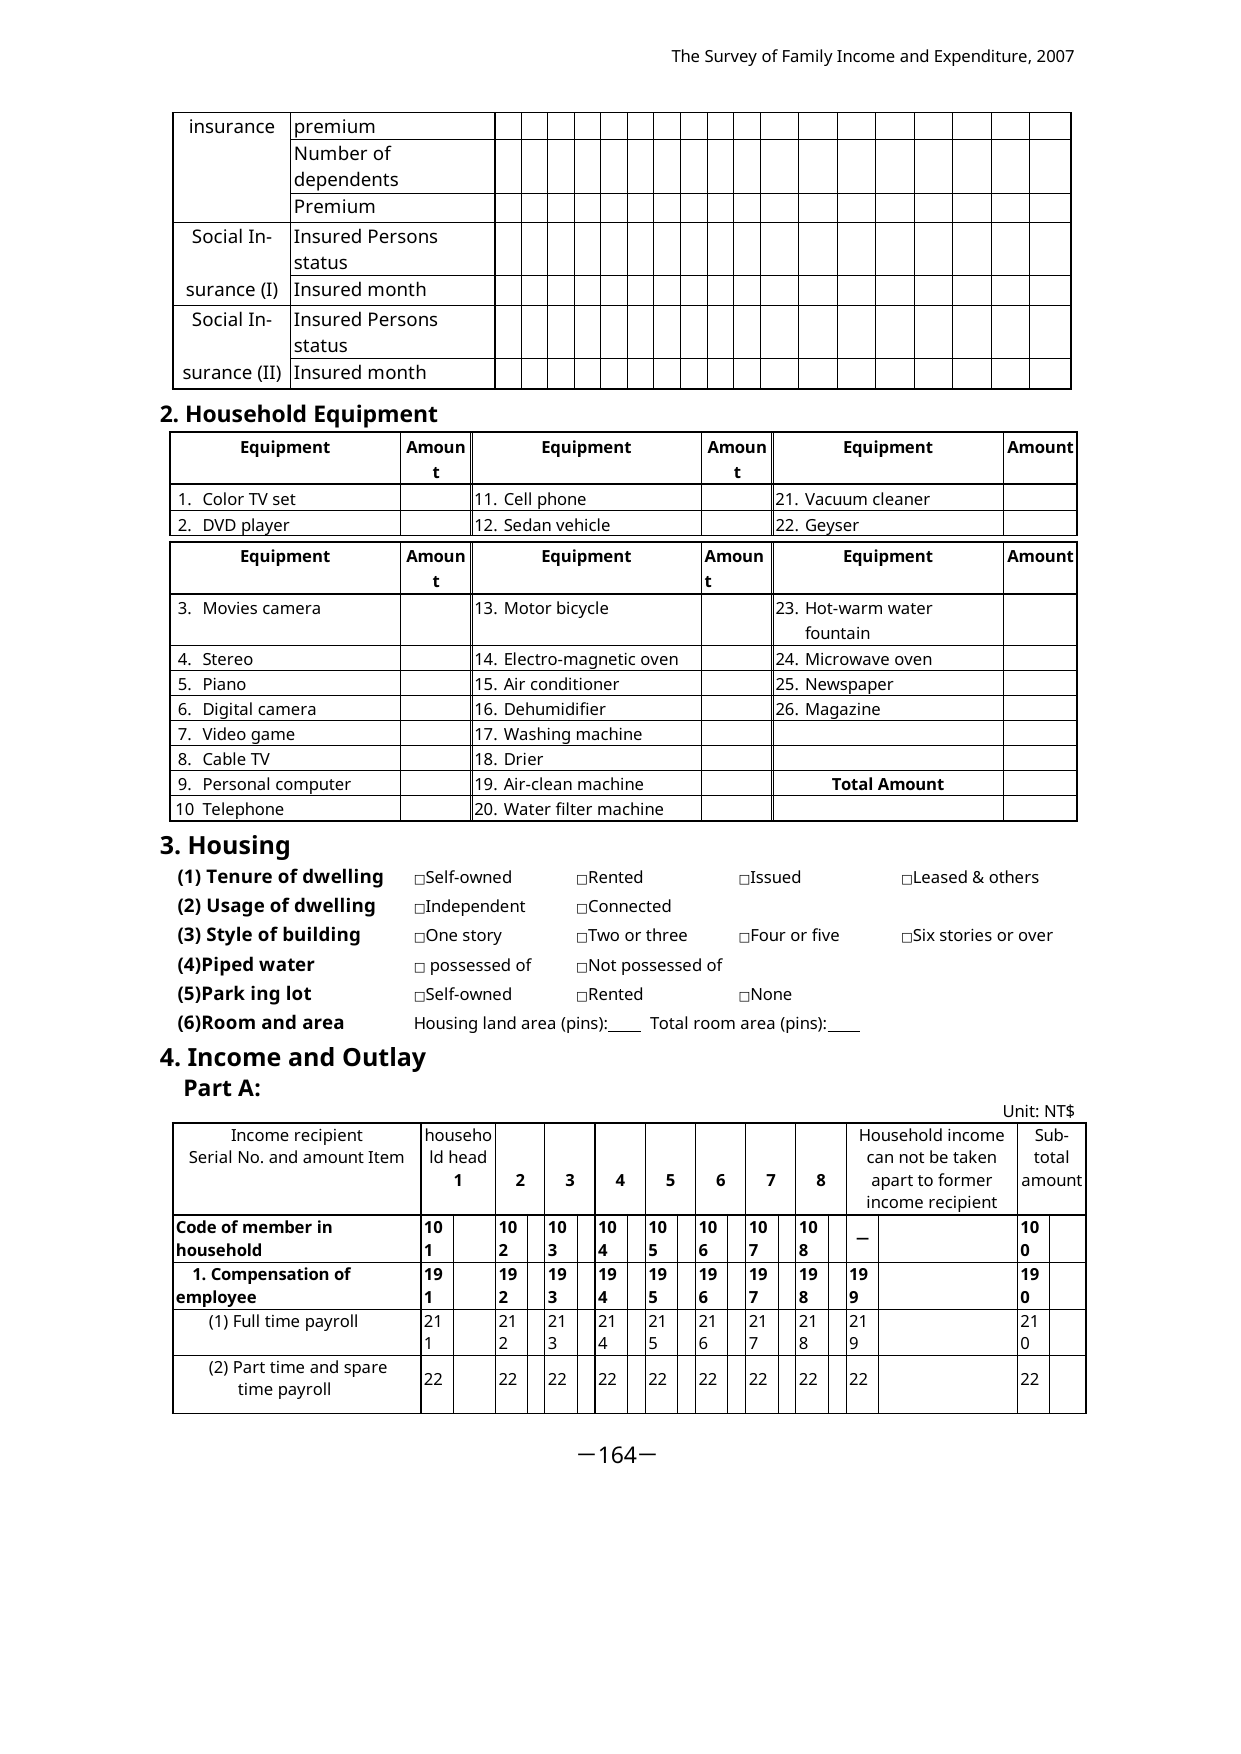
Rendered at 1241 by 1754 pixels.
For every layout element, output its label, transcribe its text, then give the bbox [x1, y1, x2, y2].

table_cell 21. [774, 485, 802, 510]
table_cell Magazine [802, 696, 1003, 720]
table_cell [915, 276, 952, 305]
table_cell [734, 223, 760, 275]
table_cell 229 [847, 1356, 878, 1413]
table_cell [575, 306, 600, 358]
table_cell Digital camera [199, 696, 400, 720]
table_cell [496, 194, 521, 222]
table_cell [799, 359, 837, 387]
table_cell 102 [496, 1216, 527, 1262]
table_cell [734, 113, 760, 139]
table_cell [496, 223, 521, 275]
table_cell 101 [422, 1216, 453, 1262]
table_cell Dehumidifier [501, 696, 701, 720]
table_cell [678, 1216, 695, 1262]
table_cell 108 [796, 1216, 828, 1262]
table_cell Telephone [199, 796, 400, 820]
table_cell [992, 223, 1029, 275]
table_cell 106 [696, 1216, 727, 1262]
table_cell [915, 140, 952, 192]
table_cell [573, 976, 735, 980]
table_cell Hot-warm water fountain [802, 595, 1003, 645]
table_cell [761, 223, 798, 275]
table_cell [522, 306, 547, 358]
table_cell [992, 194, 1029, 222]
table_cell [953, 359, 991, 387]
table_cell [802, 721, 1003, 745]
table_cell □One story [411, 922, 573, 947]
table_cell [761, 306, 798, 358]
table_cell [496, 276, 521, 305]
table_cell [708, 306, 733, 358]
table_cell [1050, 1216, 1085, 1262]
table_cell [601, 194, 627, 222]
table_cell [401, 485, 470, 510]
table_cell Social In- [174, 223, 290, 275]
table_cell [548, 276, 574, 305]
table_cell [702, 595, 771, 645]
text 2. Household Equipment [159, 402, 1075, 427]
table_cell 191 [422, 1263, 453, 1309]
table_cell [496, 306, 521, 358]
table_cell [802, 746, 1003, 770]
table_cell [728, 1356, 745, 1413]
table_cell [953, 113, 991, 139]
table_cell [411, 947, 573, 951]
table_cell [496, 359, 521, 387]
table_cell Motor bicycle [501, 595, 701, 645]
table_cell [735, 893, 898, 918]
table_cell Code of member in household [174, 1216, 420, 1262]
table_cell [802, 796, 1003, 820]
table_cell [879, 1216, 1017, 1262]
table_cell [522, 140, 547, 192]
table_cell [1004, 671, 1076, 695]
table_cell [1030, 359, 1070, 387]
table_cell [708, 276, 733, 305]
table_cell [829, 1356, 846, 1413]
table_cell 6. [171, 696, 199, 720]
table_cell [1004, 595, 1076, 645]
table_cell Drier [501, 746, 701, 770]
table_cell [601, 223, 627, 275]
table_cell 224 [596, 1356, 627, 1413]
table_cell (1) Full time payroll [174, 1310, 420, 1355]
table_cell [601, 276, 627, 305]
table_cell [829, 1310, 846, 1355]
table_cell [953, 223, 991, 275]
table_cell 19. [473, 771, 501, 795]
table_cell [411, 918, 573, 922]
table_cell 214 [596, 1310, 627, 1355]
table_cell 23. [774, 595, 802, 645]
table_cell [838, 140, 875, 192]
table_cell [708, 113, 733, 139]
table_cell [528, 1216, 544, 1262]
table_cell [681, 276, 707, 305]
table_cell [496, 140, 521, 192]
table_cell (4)Piped water equipment [174, 951, 411, 976]
table_cell [1030, 113, 1070, 139]
table_cell [628, 1263, 645, 1309]
table_cell 211 [422, 1310, 453, 1355]
table_cell [548, 223, 574, 275]
table_cell 104 [596, 1216, 627, 1262]
table_cell [761, 194, 798, 222]
table_header household head 1 [422, 1124, 495, 1214]
table_cell [573, 918, 735, 922]
table_cell Personal computer [199, 771, 400, 795]
table_cell － [847, 1216, 878, 1262]
table_cell [575, 276, 600, 305]
table_cell [601, 140, 627, 192]
table_cell surance (II) [174, 358, 290, 387]
table_cell [799, 113, 837, 139]
table_header Equipment [171, 433, 400, 483]
table_cell Number of dependents [291, 140, 494, 192]
table_cell [678, 1356, 695, 1413]
table_cell [174, 976, 411, 980]
table_cell [496, 113, 521, 139]
table_cell 212 [496, 1310, 527, 1355]
table_cell [628, 1310, 645, 1355]
table_cell □None [735, 980, 898, 1005]
table_cell [522, 276, 547, 305]
table_cell [992, 306, 1029, 358]
table_cell 199 [847, 1263, 878, 1309]
table_cell [876, 194, 914, 222]
table_cell [401, 671, 470, 695]
table_cell [898, 1009, 1060, 1034]
table_cell [779, 1356, 795, 1413]
table_cell [734, 140, 760, 192]
table_cell 16. [473, 696, 501, 720]
table_cell [734, 276, 760, 305]
table_cell 24. [774, 646, 802, 670]
table_cell [681, 194, 707, 222]
table_cell [522, 223, 547, 275]
table_cell [876, 140, 914, 192]
table_header □Issued [735, 864, 898, 888]
table_cell [654, 306, 680, 358]
table_cell [915, 113, 952, 139]
table_cell [702, 721, 771, 745]
table_cell 227 [746, 1356, 778, 1413]
table_cell Water filter machine [501, 796, 701, 820]
table_header □Rented [573, 864, 735, 888]
table_cell [898, 947, 1060, 951]
table_cell [681, 140, 707, 192]
table_cell □Not possessed of [573, 951, 735, 976]
table_header (1) Tenure of dwelling [174, 864, 411, 888]
table_cell 1. [171, 485, 199, 510]
table_cell (6)Room and area [174, 1009, 411, 1034]
table_cell 195 [646, 1263, 677, 1309]
table_cell [573, 889, 735, 893]
table_cell [838, 223, 875, 275]
table_cell 5. [171, 671, 199, 695]
table_cell □ possessed of [411, 951, 573, 976]
table_header 8 [796, 1124, 846, 1214]
table_cell Geyser [802, 511, 1003, 535]
table_cell [728, 1216, 745, 1262]
table_cell [735, 951, 898, 976]
table_cell [401, 595, 470, 645]
table_cell [1030, 276, 1070, 305]
table_cell 20. [473, 796, 501, 820]
table_cell [601, 306, 627, 358]
table_cell [628, 306, 653, 358]
table_cell (2) Part time and spare time payroll [174, 1356, 420, 1413]
table_cell Microwave oven [802, 646, 1003, 670]
table_cell 217 [746, 1310, 778, 1355]
table_cell Vacuum cleaner [802, 485, 1003, 510]
table_cell [654, 113, 680, 139]
table_cell 13. [473, 595, 501, 645]
table_cell 193 [545, 1263, 577, 1309]
table_cell (3) Style of building [174, 922, 411, 947]
table_cell [654, 276, 680, 305]
table_cell [628, 276, 653, 305]
table_cell 18. [473, 746, 501, 770]
table_cell 216 [696, 1310, 727, 1355]
table_header Household income can not be taken apart to former income recipient [847, 1124, 1017, 1214]
table_header 2 [496, 1124, 544, 1214]
table_header □Self-owned [411, 864, 573, 888]
table_cell [528, 1356, 544, 1413]
table_header Equipment [473, 433, 701, 483]
table_cell [528, 1263, 544, 1309]
table_cell [779, 1310, 795, 1355]
table_cell [628, 359, 653, 387]
table_cell [734, 306, 760, 358]
table_cell 218 [796, 1310, 828, 1355]
table_header Amount [702, 543, 771, 593]
table_cell premium [291, 113, 494, 139]
table_cell [628, 113, 653, 139]
table_cell □Self-owned [411, 980, 573, 1005]
table_cell [454, 1310, 495, 1355]
table_cell [681, 113, 707, 139]
table_header Sub- total amount [1018, 1124, 1085, 1214]
table_cell 9. [171, 771, 199, 795]
table_cell [992, 276, 1029, 305]
table_cell [702, 771, 771, 795]
table_cell [915, 359, 952, 387]
table_cell [809, 1005, 1045, 1009]
table_cell [601, 359, 627, 387]
table_cell [578, 1310, 594, 1355]
table_cell Social In- [174, 306, 290, 358]
table_cell [578, 1356, 594, 1413]
table_cell 26. [774, 696, 802, 720]
table_cell [575, 359, 600, 387]
table_cell Sedan vehicle [501, 511, 701, 535]
table_cell [829, 1216, 846, 1262]
table_cell Insured month [291, 276, 494, 305]
table_cell [401, 646, 470, 670]
table_cell 15. [473, 671, 501, 695]
table_cell [1004, 796, 1076, 820]
table_cell [174, 947, 411, 951]
table_cell Air-clean machine [501, 771, 701, 795]
table_cell [1004, 696, 1076, 720]
table_cell [1004, 511, 1076, 535]
table_cell [1004, 746, 1076, 770]
table_cell 192 [496, 1263, 527, 1309]
table_cell [702, 646, 771, 670]
table_cell [454, 1263, 495, 1309]
table_cell [174, 918, 411, 922]
table_cell [799, 306, 837, 358]
table_cell [761, 276, 798, 305]
table_cell □Two or three stories [573, 922, 735, 947]
table_cell 14. [473, 646, 501, 670]
table_cell [454, 1216, 495, 1262]
table_cell [1045, 1005, 1060, 1009]
table_cell [654, 140, 680, 192]
table_cell [898, 976, 1060, 980]
table_cell 226 [696, 1356, 727, 1413]
table_cell 12. [473, 511, 501, 535]
table_cell [578, 1216, 594, 1262]
table_cell [898, 980, 1060, 1005]
table_cell 220 [1018, 1356, 1049, 1413]
table_cell [628, 223, 653, 275]
table_cell [876, 276, 914, 305]
table_cell 196 [696, 1263, 727, 1309]
table_cell [702, 511, 771, 535]
table_header Amount [1004, 433, 1076, 483]
table_cell [774, 746, 802, 770]
table_cell 22. [774, 511, 802, 535]
table_cell [401, 696, 470, 720]
table_cell [735, 918, 898, 922]
table_cell [548, 194, 574, 222]
table_cell [548, 113, 574, 139]
table_cell 105 [646, 1216, 677, 1262]
table_cell [628, 1216, 645, 1262]
table_cell Insured Persons status [291, 306, 494, 358]
table_cell [992, 359, 1029, 387]
table_cell surance (I) [174, 275, 290, 305]
table_cell [401, 771, 470, 795]
table_cell [735, 889, 898, 893]
table_cell 10 [171, 796, 199, 820]
table_cell [401, 721, 470, 745]
table_cell □Four or five stories [735, 922, 898, 947]
table_cell [876, 113, 914, 139]
table_header Equipment [774, 433, 1003, 483]
table_cell [774, 721, 802, 745]
table_cell 210 [1018, 1310, 1049, 1355]
table_cell [628, 140, 653, 192]
table_cell [735, 976, 898, 980]
table_cell 215 [646, 1310, 677, 1355]
table_cell [799, 140, 837, 192]
table_cell 2. [171, 511, 199, 535]
table_cell [411, 1005, 573, 1009]
table_cell □Connected [573, 893, 735, 918]
table_cell [1004, 721, 1076, 745]
table_header Equipment [171, 543, 400, 593]
table_header 3 [545, 1124, 594, 1214]
table_cell [1050, 1263, 1085, 1309]
table_cell 3. [171, 595, 199, 645]
table_cell [876, 306, 914, 358]
table_cell 103 [545, 1216, 577, 1262]
table_cell [761, 359, 798, 387]
table_header Equipment [473, 543, 701, 593]
table_cell 225 [646, 1356, 677, 1413]
table_cell DVD player [199, 511, 400, 535]
table_cell [898, 893, 1060, 918]
table_cell [829, 1263, 846, 1309]
table_cell Cell phone [501, 485, 701, 510]
table_header Amount [401, 433, 470, 483]
table_cell [883, 1009, 898, 1034]
table_cell [898, 951, 1060, 976]
table_cell [774, 796, 802, 820]
table_cell [573, 1005, 809, 1009]
table_header □Leased & others [898, 864, 1060, 888]
table_cell [708, 359, 733, 387]
table_cell [728, 1310, 745, 1355]
table_cell Air conditioner [501, 671, 701, 695]
table_cell [1004, 771, 1076, 795]
table_cell [838, 113, 875, 139]
table_cell (2) Usage of dwelling [174, 893, 411, 918]
table_cell [779, 1263, 795, 1309]
table_cell □Rented [573, 980, 735, 1005]
table_header 7 [746, 1124, 795, 1214]
table_cell [953, 276, 991, 305]
table_cell [953, 140, 991, 192]
table_cell [1004, 646, 1076, 670]
table_cell [678, 1263, 695, 1309]
table_cell [174, 1005, 411, 1009]
table_cell 107 [746, 1216, 778, 1262]
table_header Income recipient Serial No. and amount Item [174, 1124, 420, 1214]
table_cell [876, 223, 914, 275]
table_cell [548, 306, 574, 358]
table_cell [898, 889, 1060, 893]
table_cell 7. [171, 721, 199, 745]
table_cell 213 [545, 1310, 577, 1355]
table_cell [915, 223, 952, 275]
table_cell 1. Compensation of employee [174, 1263, 420, 1309]
table_cell Video game [199, 721, 400, 745]
table_cell 219 [847, 1310, 878, 1355]
table_cell [401, 746, 470, 770]
text Part A: [183, 1076, 1075, 1101]
table_cell 4. [171, 646, 199, 670]
table_header 4 [596, 1124, 645, 1214]
table_cell [879, 1310, 1017, 1355]
table_cell [915, 194, 952, 222]
table_cell 8. [171, 746, 199, 770]
table_cell [681, 306, 707, 358]
table_cell [575, 140, 600, 192]
table_cell [654, 223, 680, 275]
table_cell [838, 194, 875, 222]
table_cell 198 [796, 1263, 828, 1309]
table_cell [702, 671, 771, 695]
table_cell [454, 1356, 495, 1413]
table_cell (5)Park ing lot [174, 980, 411, 1005]
table_cell [1050, 1310, 1085, 1355]
table_cell [1030, 194, 1070, 222]
table_cell [838, 276, 875, 305]
table_cell [654, 194, 680, 222]
table_cell Newspaper [802, 671, 1003, 695]
table_header Amount [702, 433, 771, 483]
table_cell Cable TV [199, 746, 400, 770]
table_cell [575, 113, 600, 139]
table_cell Total room area (pins): [647, 1009, 883, 1034]
table_cell [734, 194, 760, 222]
table_cell 228 [796, 1356, 828, 1413]
table_cell [575, 223, 600, 275]
table_cell [1050, 1356, 1085, 1413]
table_cell [876, 359, 914, 387]
table_cell [528, 1310, 544, 1355]
table_cell [879, 1356, 1017, 1413]
table_cell [1004, 485, 1076, 510]
table_cell [548, 359, 574, 387]
table_cell [411, 976, 573, 980]
table_header Amount [401, 543, 470, 593]
table_cell [681, 223, 707, 275]
table_cell [799, 223, 837, 275]
table_cell [681, 359, 707, 387]
table_cell [522, 194, 547, 222]
table_cell insurance [174, 113, 290, 222]
text Unit: NT$ [183, 1101, 1075, 1122]
table_cell [702, 746, 771, 770]
table_cell Piano [199, 671, 400, 695]
table_cell 194 [596, 1263, 627, 1309]
table_header 5 [646, 1124, 695, 1214]
table_cell [838, 359, 875, 387]
table_cell 11. [473, 485, 501, 510]
table_cell 223 [545, 1356, 577, 1413]
table_cell [799, 194, 837, 222]
table_cell □Independent [411, 893, 573, 918]
table_cell Electro-magnetic oven [501, 646, 701, 670]
table_cell 222 [496, 1356, 527, 1413]
table_cell [522, 359, 547, 387]
table_cell 221 [422, 1356, 453, 1413]
table_cell [601, 113, 627, 139]
table_cell [879, 1263, 1017, 1309]
table_cell [708, 140, 733, 192]
table_cell [992, 140, 1029, 192]
table_header Amount [1004, 543, 1076, 593]
table_cell [578, 1263, 594, 1309]
table_cell [799, 276, 837, 305]
text 3. Housing [159, 834, 1075, 859]
table_cell [702, 796, 771, 820]
table_cell [953, 306, 991, 358]
table_cell [708, 194, 733, 222]
table_cell Movies camera [199, 595, 400, 645]
table_cell Insured month [291, 359, 494, 387]
table_cell [915, 306, 952, 358]
table_cell [654, 359, 680, 387]
table_cell [708, 223, 733, 275]
table_cell 25. [774, 671, 802, 695]
table_cell [702, 485, 771, 510]
table_cell [728, 1263, 745, 1309]
table_cell [898, 918, 1060, 922]
table_cell [628, 1356, 645, 1413]
table_cell Insured Persons status [291, 223, 494, 275]
table_cell [779, 1216, 795, 1262]
table_cell Color TV set [199, 485, 400, 510]
table_cell □Six stories or over [898, 922, 1060, 947]
table_cell [678, 1310, 695, 1355]
table_cell [1030, 140, 1070, 192]
table_cell [992, 113, 1029, 139]
table_cell Washing machine [501, 721, 701, 745]
table_cell [411, 889, 573, 893]
table_cell [401, 796, 470, 820]
table_header Equipment [774, 543, 1003, 593]
table_cell Stereo [199, 646, 400, 670]
table_cell [628, 194, 653, 222]
table_cell 100 [1018, 1216, 1049, 1262]
table_header 6 [696, 1124, 745, 1214]
table_cell [1030, 306, 1070, 358]
table_cell [761, 140, 798, 192]
table_cell [734, 359, 760, 387]
table_cell Premium [291, 194, 494, 222]
table_cell [522, 113, 547, 139]
table_cell Housing land area (pins): [411, 1009, 647, 1034]
table_cell [735, 947, 898, 951]
table_cell [761, 113, 798, 139]
table_cell [575, 194, 600, 222]
table_cell Total Amount [774, 771, 1003, 795]
table_cell [838, 306, 875, 358]
table_cell [573, 947, 735, 951]
table_cell 197 [746, 1263, 778, 1309]
table_cell 190 [1018, 1263, 1049, 1309]
table_cell [953, 194, 991, 222]
table_cell [1030, 223, 1070, 275]
text 4. Income and Outlay [159, 1047, 1075, 1072]
table_cell [174, 889, 411, 893]
table_cell 17. [473, 721, 501, 745]
table_cell [401, 511, 470, 535]
table_cell [702, 696, 771, 720]
table_cell [548, 140, 574, 192]
